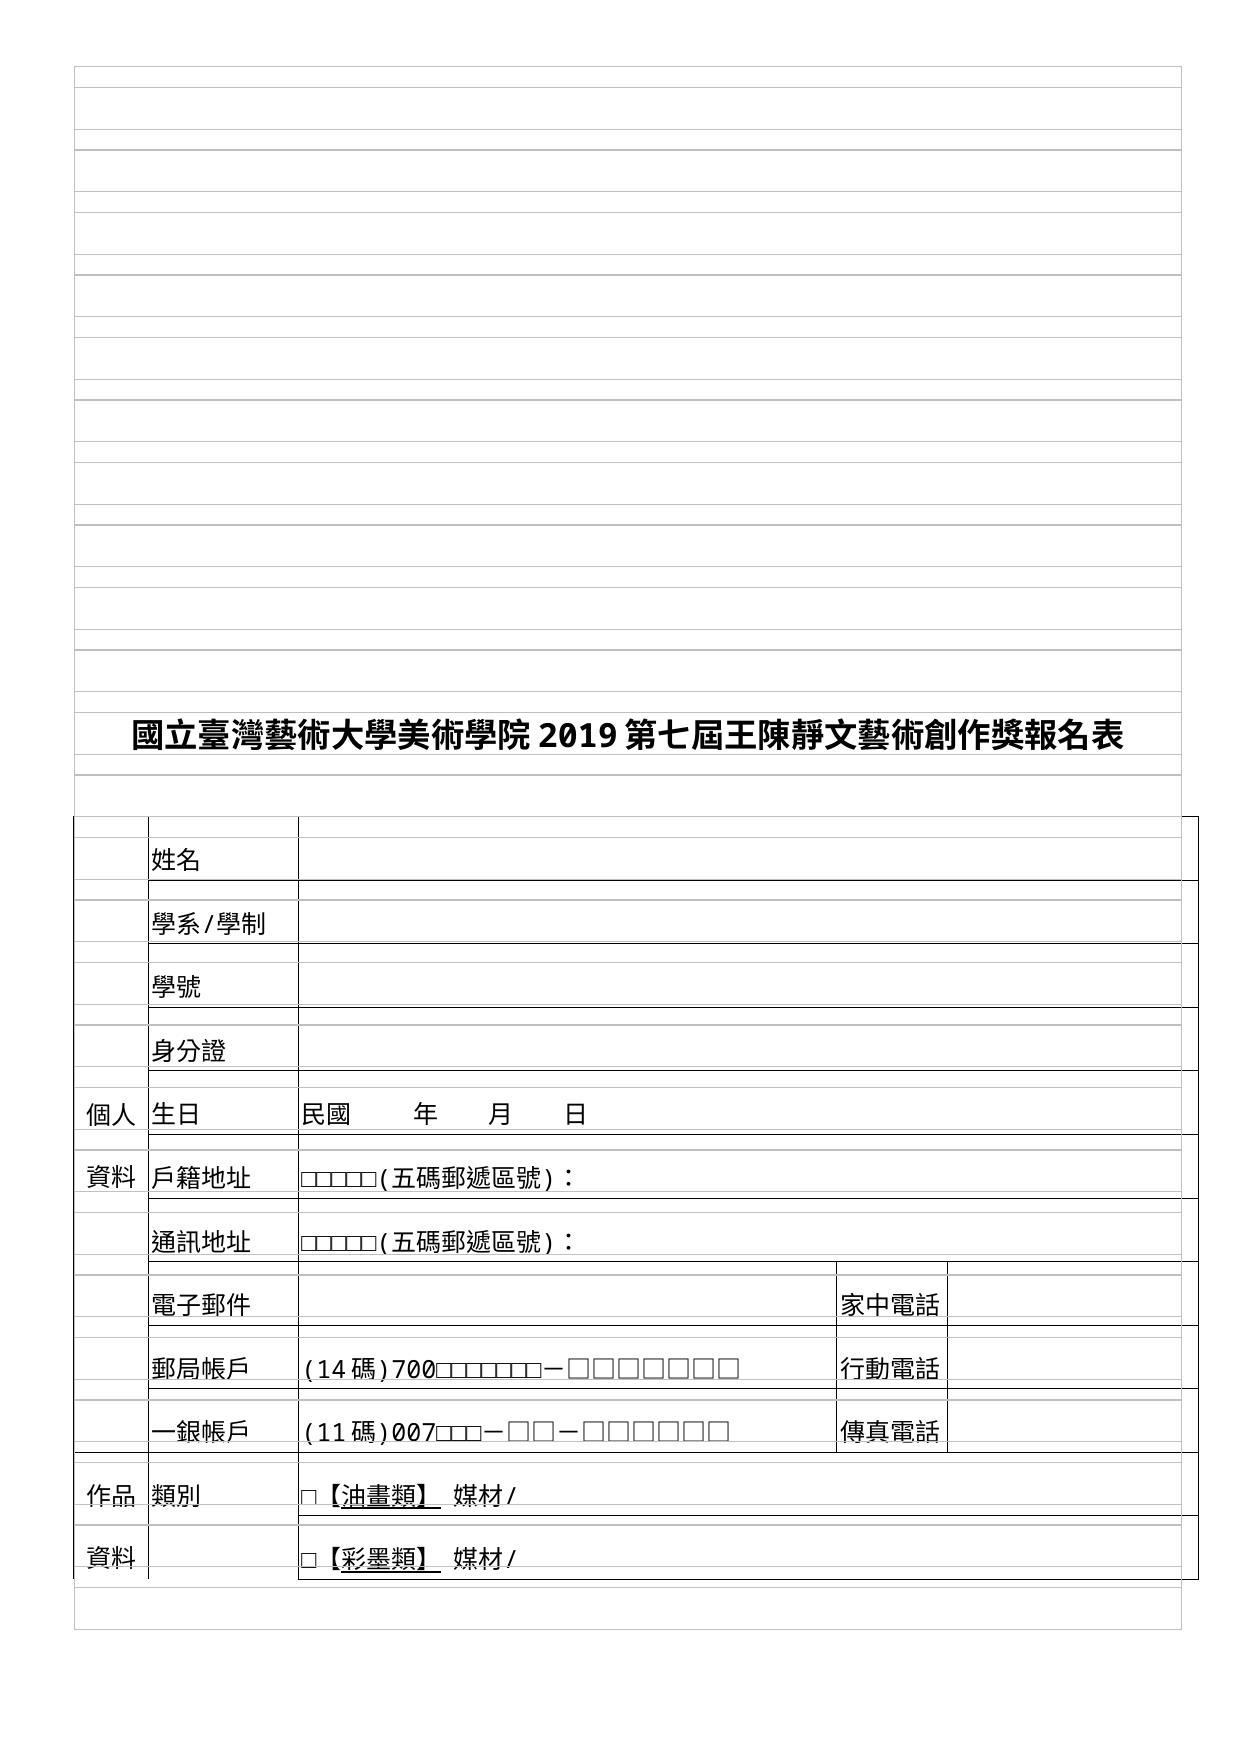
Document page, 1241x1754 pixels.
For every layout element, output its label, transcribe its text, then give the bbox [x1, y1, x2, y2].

table_header 資料 [75, 1151, 148, 1191]
table_cell [299, 1135, 1181, 1149]
table_cell 學系/學制 [149, 901, 298, 941]
table_cell 傳真電話 [837, 1389, 947, 1399]
table_cell □【油畫類】 媒材/ [1182, 1453, 1198, 1515]
table_cell [149, 1071, 298, 1087]
table_cell □【油畫類】 媒材/ [299, 1505, 1181, 1515]
table_cell 戶籍地址 [149, 1151, 298, 1191]
table_cell 一銀帳戶 [149, 1442, 298, 1452]
table_cell [149, 1008, 298, 1024]
table_cell [149, 1262, 298, 1274]
table_cell [299, 1008, 1181, 1024]
table_header [75, 963, 148, 1004]
table_cell [837, 1380, 947, 1388]
table_cell [149, 881, 298, 899]
table_cell 作品資料 [75, 1526, 148, 1566]
table_cell [948, 1276, 1181, 1316]
table_header [75, 1317, 148, 1337]
table_header [149, 817, 298, 837]
table_cell [948, 1338, 1181, 1379]
table_cell (11碼)007□□□－□□－□□□□□□ [299, 1389, 836, 1399]
table_cell (11碼)007□□□－□□－□□□□□□ [299, 1442, 836, 1452]
table_cell [299, 1380, 836, 1388]
table_cell 類別 [149, 1526, 298, 1566]
table_cell [149, 1326, 298, 1337]
table_cell 郵局帳戶 [149, 1338, 298, 1379]
table_header [75, 1442, 148, 1452]
table_header [75, 1401, 148, 1441]
table_cell 行動電話 [837, 1338, 947, 1379]
table_cell [299, 944, 1181, 962]
table_cell 傳真電話 [837, 1401, 947, 1441]
table_cell [149, 1135, 298, 1149]
table_cell □【彩墨類】 媒材/ [299, 1567, 1181, 1579]
table_cell [948, 1380, 1181, 1388]
table_header [75, 1255, 148, 1274]
table_cell [948, 1262, 1181, 1274]
table_cell 民國 年 月 日 [299, 1088, 1181, 1129]
table_cell 類別 [149, 1453, 298, 1462]
table_cell [948, 1317, 1181, 1324]
table_header [75, 1276, 148, 1316]
table_cell 傳真電話 [837, 1442, 947, 1452]
table_cell [149, 1255, 298, 1261]
table_cell □□□□□(五碼郵遞區號)： [299, 1213, 1181, 1254]
table_cell □【彩墨類】 媒材/ [1182, 1516, 1198, 1579]
table_cell 作品資料 [75, 1567, 148, 1579]
table_cell [948, 1389, 1181, 1399]
table_cell [299, 1262, 836, 1274]
table_cell [837, 1326, 947, 1337]
table_cell [948, 1326, 1181, 1337]
table_cell [1182, 1071, 1198, 1134]
table_cell [299, 1326, 836, 1337]
table_cell [149, 1192, 298, 1197]
table_cell 生日 [149, 1088, 298, 1129]
table_header [299, 838, 1181, 879]
table_cell [1182, 1199, 1198, 1261]
table_cell 作品資料 [75, 1505, 148, 1524]
table_cell [1182, 1262, 1198, 1324]
table_cell [299, 1255, 1181, 1261]
table_cell [1182, 881, 1198, 943]
table_cell [837, 1317, 947, 1324]
table_cell [299, 901, 1181, 941]
table_cell [299, 1199, 1181, 1212]
table_cell □【油畫類】 媒材/ [299, 1453, 1181, 1462]
table_cell 傳真電話 [846, 1423, 859, 1441]
table_cell [1182, 1326, 1198, 1388]
table_header [75, 1005, 148, 1024]
table_cell [299, 1130, 1181, 1134]
table_cell [299, 1071, 1181, 1087]
table_cell 一銀帳戶 [149, 1401, 298, 1441]
table_header [75, 880, 148, 899]
table_header [75, 1338, 148, 1379]
table_cell 身分證 [149, 1026, 298, 1066]
table_header [75, 942, 148, 962]
table_cell [299, 1276, 836, 1316]
table_cell [948, 1401, 1181, 1441]
table_cell [299, 1026, 1181, 1066]
table_cell [149, 944, 298, 962]
text [75, 692, 1181, 712]
table_header [75, 1192, 148, 1212]
table_header 個人 [75, 1088, 148, 1129]
table_cell [299, 963, 1181, 1004]
table_cell [837, 1262, 947, 1274]
table_cell [299, 1317, 836, 1324]
table_cell (11碼)007□□□－□□－□□□□□□ [299, 1401, 836, 1441]
text 國立臺灣藝術大學美術學院2019第七屆王陳靜文藝術創作獎報名表 [75, 713, 1181, 754]
table_cell 一銀帳戶 [149, 1389, 298, 1399]
table_cell [299, 881, 1181, 899]
table_cell 作品資料 [118, 1559, 130, 1566]
table_cell [149, 1317, 298, 1324]
table_cell □【彩墨類】 媒材/ [299, 1526, 1181, 1566]
table_cell [1182, 1008, 1198, 1070]
table_cell [149, 1380, 298, 1388]
table_cell □【彩墨類】 媒材/ [299, 1516, 1181, 1524]
table_header [1182, 817, 1198, 880]
table_cell [1182, 944, 1198, 1007]
table_header [75, 1380, 148, 1399]
table_header [299, 817, 1181, 837]
table_cell (14碼)700□□□□□□□－□□□□□□□ [299, 1338, 836, 1379]
table_cell 學號 [149, 963, 298, 1004]
table_header [75, 1026, 148, 1066]
table_cell [1182, 1135, 1198, 1197]
table_cell 類別 [149, 1567, 298, 1579]
table_cell 家中電話 [837, 1276, 947, 1316]
table_cell 電子郵件 [149, 1276, 298, 1316]
table_header [75, 1130, 148, 1149]
table_header [75, 1067, 148, 1087]
table_cell □□□□□(五碼郵遞區號)： [299, 1151, 1181, 1191]
table_cell 類別 [149, 1505, 298, 1524]
table_cell 通訊地址 [149, 1213, 298, 1254]
table_cell [948, 1442, 1181, 1452]
table_header [75, 838, 148, 879]
table_cell 作品資料 [75, 1453, 148, 1462]
table_cell [149, 1199, 298, 1212]
table_header [75, 1213, 148, 1254]
table_cell □【油畫類】 媒材/ [299, 1463, 1181, 1504]
table_header [75, 901, 148, 941]
table_cell [149, 1130, 298, 1134]
table_header [75, 817, 148, 837]
table_cell [1182, 1389, 1198, 1452]
table_cell [299, 1192, 1181, 1197]
table_cell 類別 [149, 1463, 298, 1504]
table_header 姓名 [149, 838, 298, 879]
table_cell 作品資料 [75, 1463, 148, 1504]
